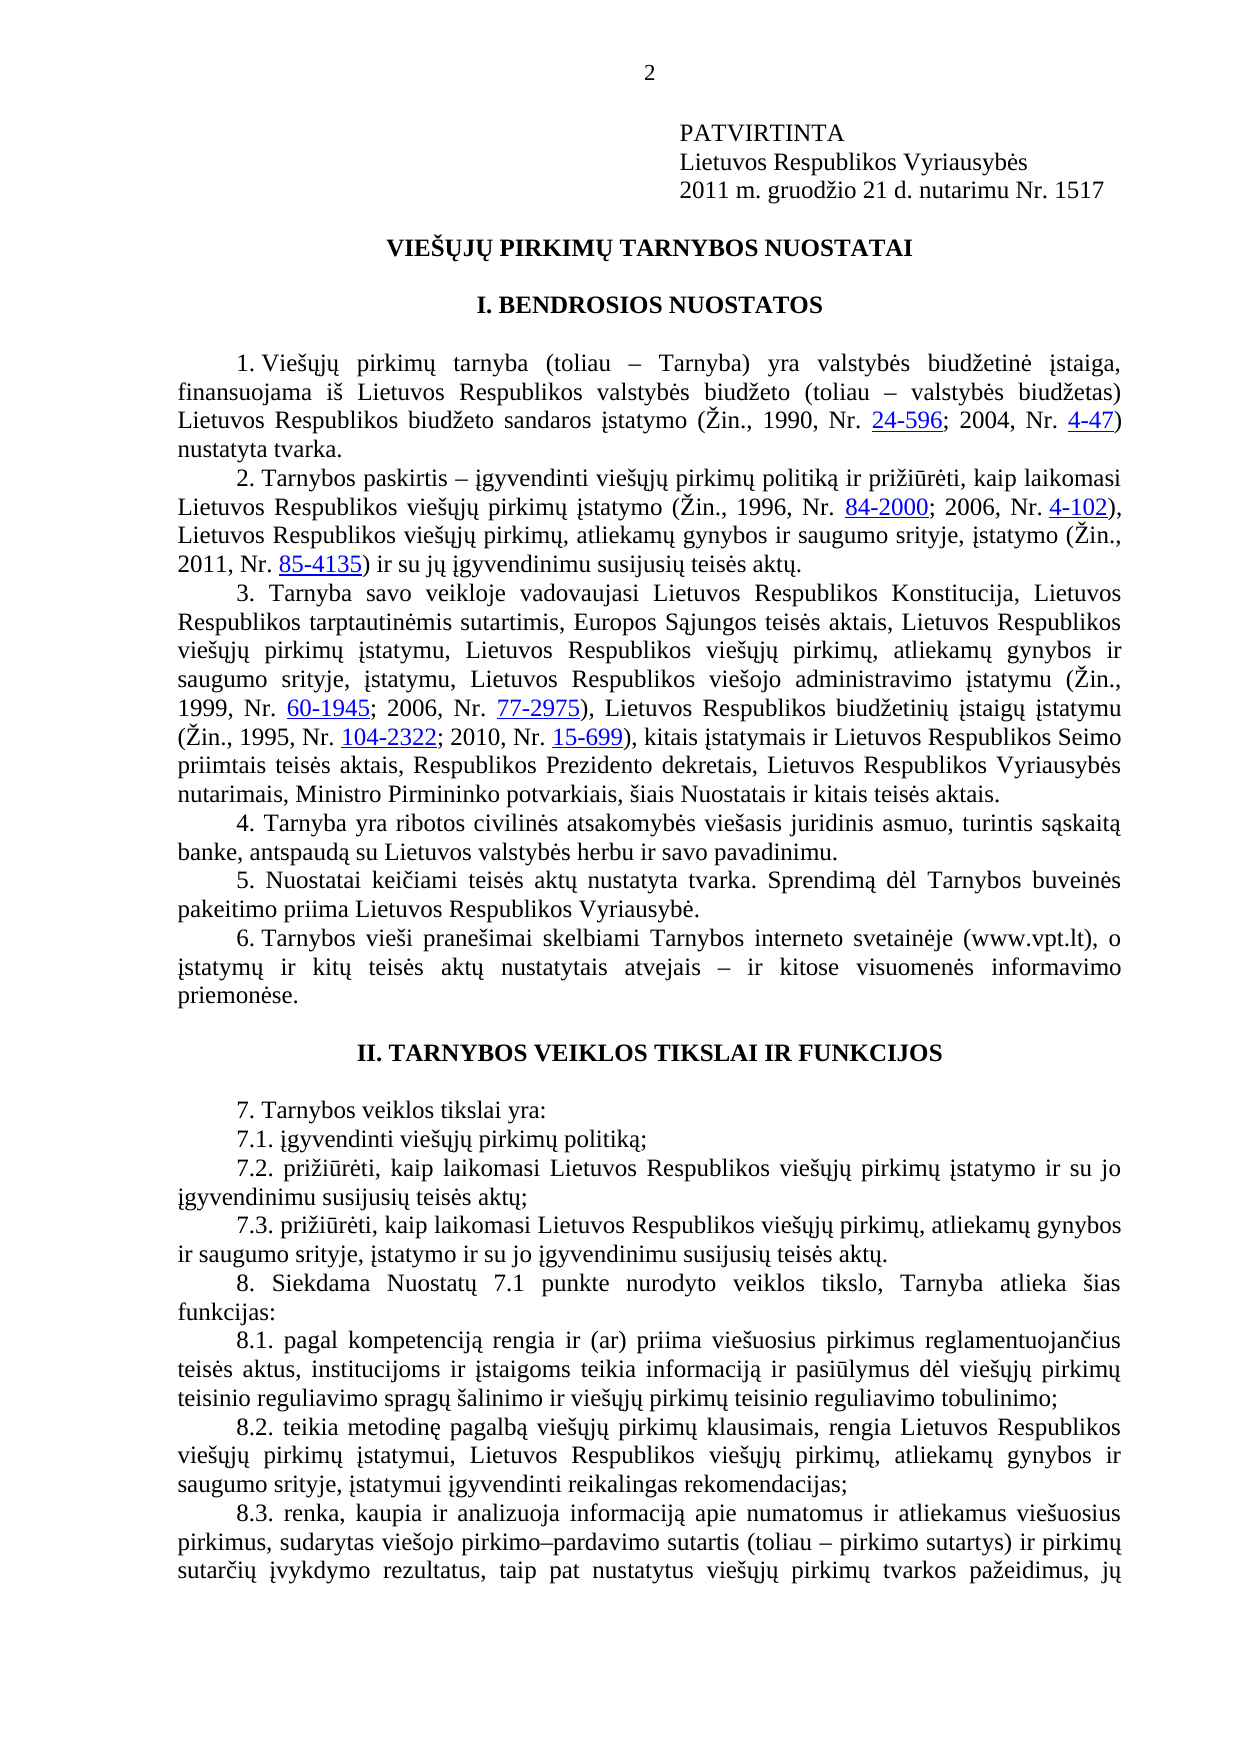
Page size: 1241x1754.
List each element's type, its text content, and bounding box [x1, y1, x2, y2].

text 6. Tarnybos vieši pranešimai skelbiami Tarnybos interneto svetainėje (www.vpt.lt), o įstatymų ir kitų teisės aktų nustatytais atvejais – ir kitose visuomenės informavimo priemonėse. [177, 923, 1122, 1009]
text 2011 m. gruodžio 21 d. nutarimu Nr. 1517 [679, 176, 1122, 204]
text 7.3. prižiūrėti, kaip laikomasi Lietuvos Respublikos viešųjų pirkimų, atliekamų gynybos ir saugumo srityje, įstatymo ir su jo įgyvendinimu susijusių teisės aktų. [177, 1211, 1122, 1268]
text 8.3. renka, kaupia ir analizuoja informaciją apie numatomus ir atliekamus viešuosius pirkimus, sudarytas viešojo pirkimo–pardavimo sutartis (toliau – pirkimo sutartys) ir pirkimų sutarčių įvykdymo rezultatus, taip pat nustatytus viešųjų pirkimų tvarkos pažeidimus, jų [177, 1498, 1122, 1584]
text 4. Tarnyba yra ribotos civilinės atsakomybės viešasis juridinis asmuo, turintis sąskaitą banke, antspaudą su Lietuvos valstybės herbu ir savo pavadinimu. [177, 808, 1122, 866]
text I. BENDROSIOS NUOSTATOS [177, 291, 1122, 319]
text 2. Tarnybos paskirtis – įgyvendinti viešųjų pirkimų politiką ir prižiūrėti, kaip laikomasi Lietuvos Respublikos viešųjų pirkimų įstatymo (Žin., 1996, Nr. 84-2000; 2006, Nr. 4-102), Lietuvos Respublikos viešųjų pirkimų, atliekamų gynybos ir saugumo srityje, įstatymo (Žin., 2011, Nr. 85-4135) ir su jų įgyvendinimu susijusių teisės aktų. [177, 463, 1122, 578]
text II. TARNYBOS VEIKLOS TIKSLAI IR FUNKCIJOS [177, 1038, 1122, 1067]
text 7. Tarnybos veiklos tikslai yra: [177, 1096, 1122, 1124]
text VIEŠŲJŲ PIRKIMŲ TARNYBOS NUOSTATAI [177, 233, 1122, 262]
text 7.1. įgyvendinti viešųjų pirkimų politiką; [177, 1124, 1122, 1153]
text 7.2. prižiūrėti, kaip laikomasi Lietuvos Respublikos viešųjų pirkimų įstatymo ir su jo įgyvendinimu susijusių teisės aktų; [177, 1153, 1122, 1211]
text 1. Viešųjų pirkimų tarnyba (toliau – Tarnyba) yra valstybės biudžetinė įstaiga, finansuojama iš Lietuvos Respublikos valstybės biudžeto (toliau – valstybės biudžetas) Lietuvos Respublikos biudžeto sandaros įstatymo (Žin., 1990, Nr. 24-596; 2004, Nr. 4-47) nustatyta tvarka. [177, 348, 1122, 463]
text 5. Nuostatai keičiami teisės aktų nustatyta tvarka. Sprendimą dėl Tarnybos buveinės pakeitimo priima Lietuvos Respublikos Vyriausybė. [177, 866, 1122, 923]
text PATVIRTINTA [679, 118, 1122, 147]
text 3. Tarnyba savo veikloje vadovaujasi Lietuvos Respublikos Konstitucija, Lietuvos Respublikos tarptautinėmis sutartimis, Europos Sąjungos teisės aktais, Lietuvos Respublikos viešųjų pirkimų įstatymu, Lietuvos Respublikos viešųjų pirkimų, atliekamų gynybos ir saugumo srityje, įstatymu, Lietuvos Respublikos viešojo administravimo įstatymu (Žin., 1999, Nr. 60-1945; 2006, Nr. 77-2975), Lietuvos Respublikos biudžetinių įstaigų įstatymu (Žin., 1995, Nr. 104-2322; 2010, Nr. 15-699), kitais įstatymais ir Lietuvos Respublikos Seimo priimtais teisės aktais, Respublikos Prezidento dekretais, Lietuvos Respublikos Vyriausybės nutarimais, Ministro Pirmininko potvarkiais, šiais Nuostatais ir kitais teisės aktais. [177, 578, 1122, 808]
text 8.2. teikia metodinę pagalbą viešųjų pirkimų klausimais, rengia Lietuvos Respublikos viešųjų pirkimų įstatymui, Lietuvos Respublikos viešųjų pirkimų, atliekamų gynybos ir saugumo srityje, įstatymui įgyvendinti reikalingas rekomendacijas; [177, 1412, 1122, 1498]
text 8.1. pagal kompetenciją rengia ir (ar) priima viešuosius pirkimus reglamentuojančius teisės aktus, institucijoms ir įstaigoms teikia informaciją ir pasiūlymus dėl viešųjų pirkimų teisinio reguliavimo spragų šalinimo ir viešųjų pirkimų teisinio reguliavimo tobulinimo; [177, 1326, 1122, 1412]
text Lietuvos Respublikos Vyriausybės [679, 147, 1122, 176]
text 8. Siekdama Nuostatų 7.1 punkte nurodyto veiklos tikslo, Tarnyba atlieka šias funkcijas: [177, 1268, 1122, 1326]
